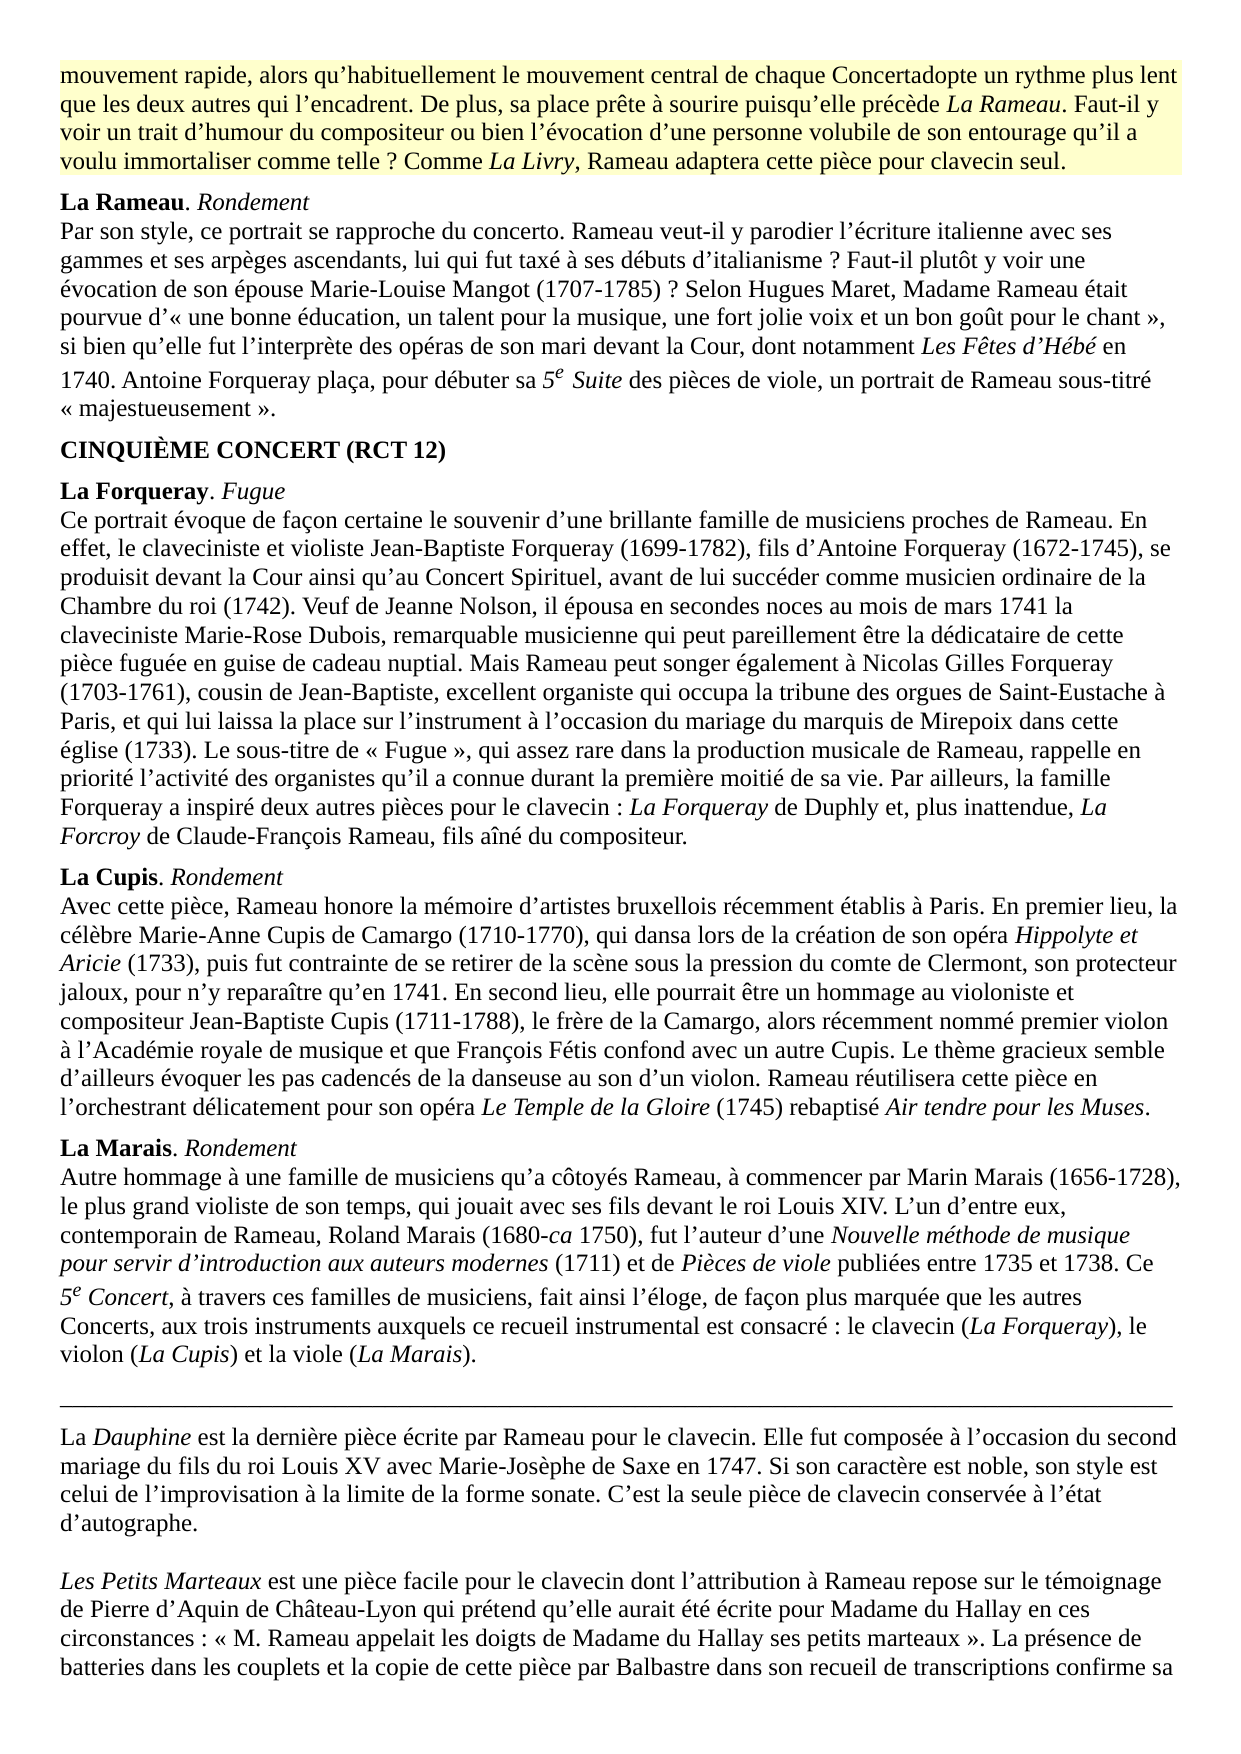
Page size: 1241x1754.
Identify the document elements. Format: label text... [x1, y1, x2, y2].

text CINQUIÈME CONCERT (RCT 12) [60, 435, 1182, 463]
text La Marais. Rondement Autre hommage à une famille de musiciens qu’a côtoyés Rameau, à commencer par Marin Marais (1656-1728), le plus grand violiste de son temps, qui jouait avec ses fils devant le roi Louis XIV. L’un d’entre eux, contemporain de Rameau, Roland Marais (1680-ca 1750), fut l’auteur d’une Nouvelle méthode de musique pour servir d’introduction aux auteurs modernes (1711) et de Pièces de viole publiées entre 1735 et 1738. Ce 5e Concert, à travers ces familles de musiciens, fait ainsi l’éloge, de façon plus marquée que les autres Concerts, aux trois instruments auxquels ce recueil instrumental est consacré : le clavecin (La Forqueray), le violon (La Cupis) et la viole (La Marais). [60, 1133, 1182, 1368]
text Les Petits Marteaux est une pièce facile pour le clavecin dont l’attribution à Rameau repose sur le témoignage de Pierre d’Aquin de Château-Lyon qui prétend qu’elle aurait été écrite pour Madame du Hallay en ces circonstances : « M. Rameau appelait les doigts de Madame du Hallay ses petits marteaux ». La présence de batteries dans les couplets et la copie de cette pièce par Balbastre dans son recueil de transcriptions confirme sa [60, 1566, 1182, 1681]
text La Dauphine est la dernière pièce écrite par Rameau pour le clavecin. Elle fut composée à l’occasion du second mariage du fils du roi Louis XV avec Marie-Josèphe de Saxe en 1747. Si son caractère est noble, son style est celui de l’improvisation à la limite de la forme sonate. C’est la seule pièce de clavecin conservée à l’état d’autographe. [60, 1422, 1182, 1537]
text mouvement rapide, alors qu’habituellement le mouvement central de chaque Concertadopte un rythme plus lent que les deux autres qui l’encadrent. De plus, sa place prête à sourire puisqu’elle précède La Rameau. Faut-il y voir un trait d’humour du compositeur ou bien l’évocation d’une personne volubile de son entourage qu’il a voulu immortaliser comme telle ? Comme La Livry, Rameau adaptera cette pièce pour clavecin seul. [60, 60, 1182, 175]
text La Forqueray. Fugue Ce portrait évoque de façon certaine le souvenir d’une brillante famille de musiciens proches de Rameau. En effet, le claveciniste et violiste Jean-Baptiste Forqueray (1699-1782), fils d’Antoine Forqueray (1672-1745), se produisit devant la Cour ainsi qu’au Concert Spirituel, avant de lui succéder comme musicien ordinaire de la Chambre du roi (1742). Veuf de Jeanne Nolson, il épousa en secondes noces au mois de mars 1741 la claveciniste Marie-Rose Dubois, remarquable musicienne qui peut pareillement être la dédicataire de cette pièce fuguée en guise de cadeau nuptial. Mais Rameau peut songer également à Nicolas Gilles Forqueray (1703-1761), cousin de Jean-Baptiste, excellent organiste qui occupa la tribune des orgues de Saint-Eustache à Paris, et qui lui laissa la place sur l’instrument à l’occasion du mariage du marquis de Mirepoix dans cette église (1733). Le sous-titre de « Fugue », qui assez rare dans la production musicale de Rameau, rappelle en priorité l’activité des organistes qu’il a connue durant la première moitié de sa vie. Par ailleurs, la famille Forqueray a inspiré deux autres pièces pour le clavecin : La Forqueray de Duphly et, plus inattendue, La Forcroy de Claude-François Rameau, fils aîné du compositeur. [60, 476, 1182, 850]
text La Rameau. Rondement Par son style, ce portrait se rapproche du concerto. Rameau veut-il y parodier l’écriture italienne avec ses gammes et ses arpèges ascendants, lui qui fut taxé à ses débuts d’italianisme ? Faut-il plutôt y voir une évocation de son épouse Marie-Louise Mangot (1707-1785) ? Selon Hugues Maret, Madame Rameau était pourvue d’« une bonne éducation, un talent pour la musique, une fort jolie voix et un bon goût pour le chant », si bien qu’elle fut l’interprète des opéras de son mari devant la Cour, dont notamment Les Fêtes d’Hébé en 1740. Antoine Forqueray plaça, pour débuter sa 5e Suite des pièces de viole, un portrait de Rameau sous-titré « majestueusement ». [60, 187, 1182, 422]
text La Cupis. Rondement Avec cette pièce, Rameau honore la mémoire d’artistes bruxellois récemment établis à Paris. En premier lieu, la célèbre Marie-Anne Cupis de Camargo (1710-1770), qui dansa lors de la création de son opéra Hippolyte et Aricie (1733), puis fut contrainte de se retirer de la scène sous la pression du comte de Clermont, son protecteur jaloux, pour n’y reparaître qu’en 1741. En second lieu, elle pourrait être un hommage au violoniste et compositeur Jean-Baptiste Cupis (1711-1788), le frère de la Camargo, alors récemment nommé premier violon à l’Académie royale de musique et que François Fétis confond avec un autre Cupis. Le thème gracieux semble d’ailleurs évoquer les pas cadencés de la danseuse au son d’un violon. Rameau réutilisera cette pièce en l’orchestrant délicatement pour son opéra Le Temple de la Gloire (1745) rebaptisé Air tendre pour les Muses. [60, 862, 1182, 1121]
text _________________________________________________________________________________________ [60, 1381, 1182, 1409]
